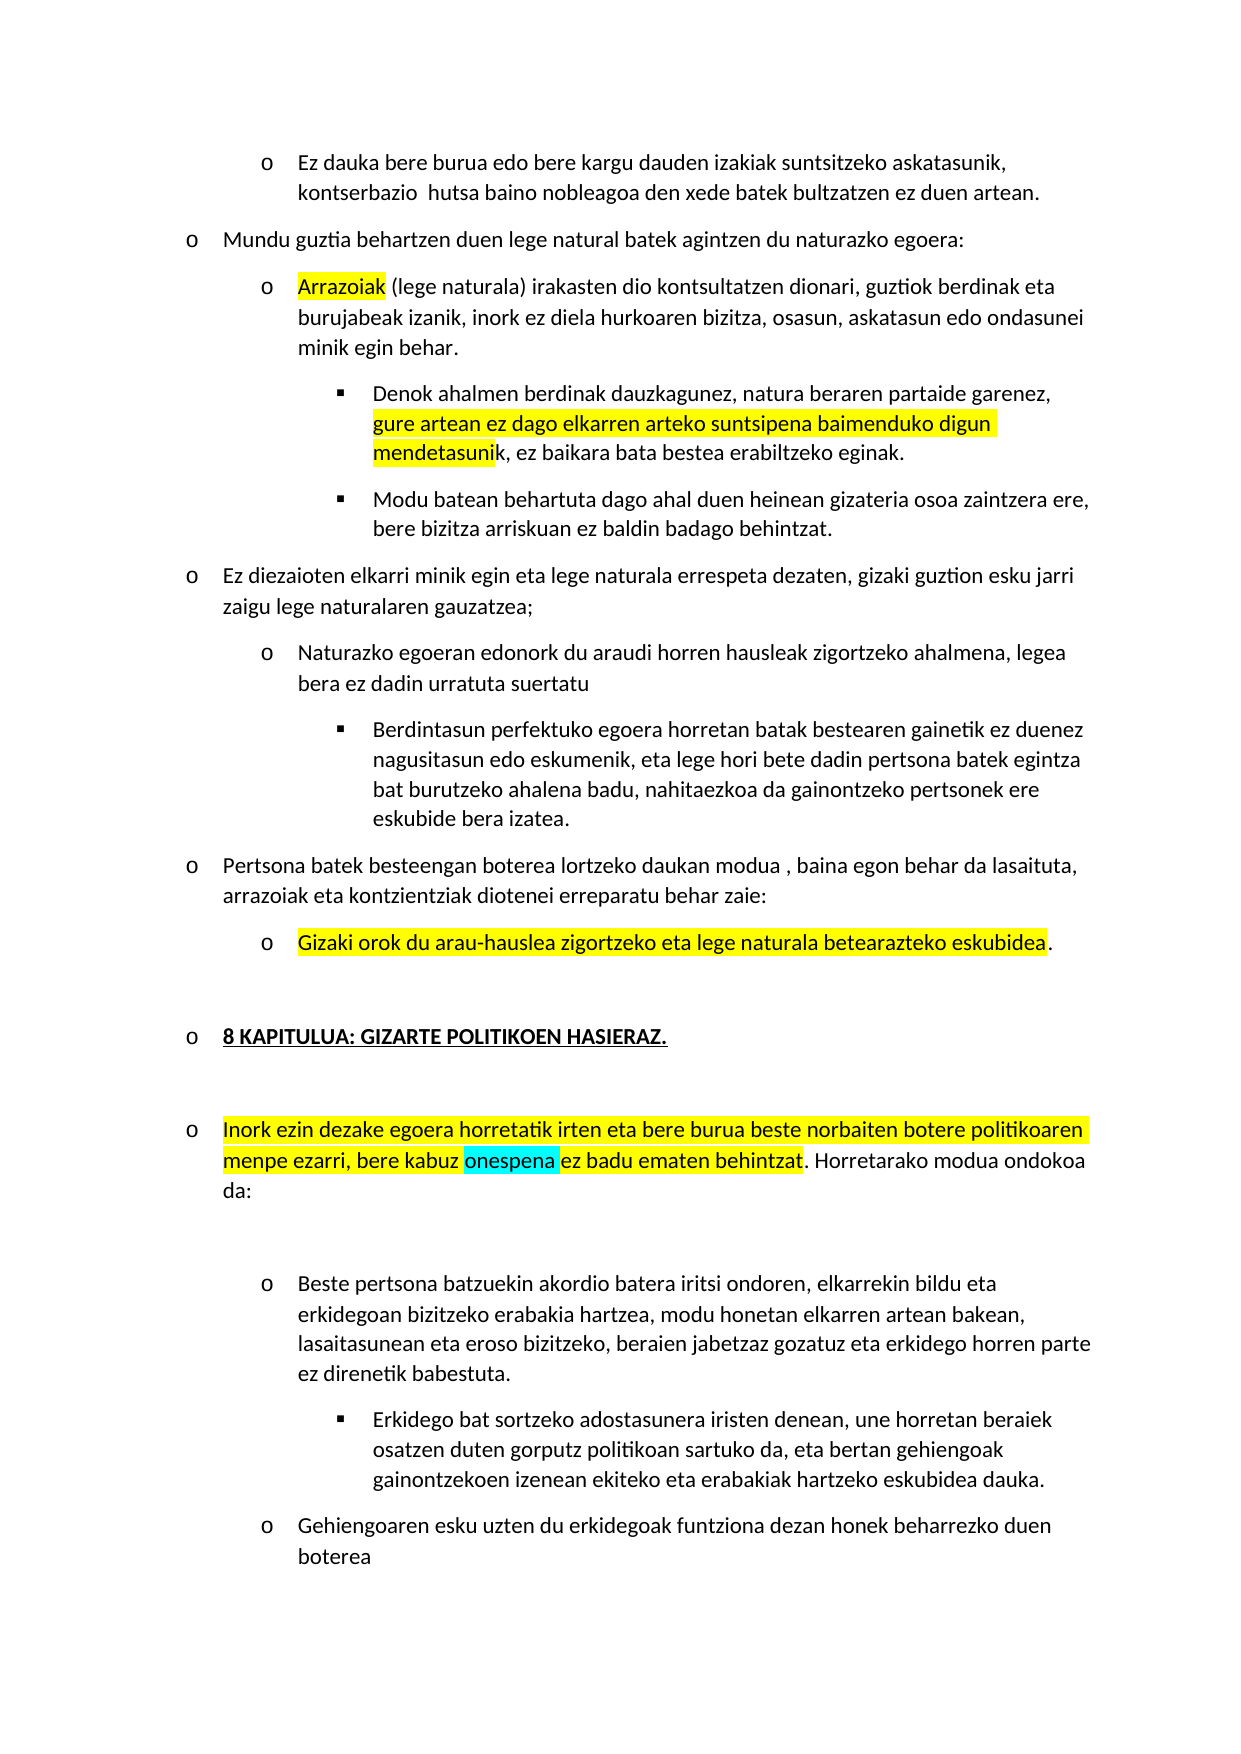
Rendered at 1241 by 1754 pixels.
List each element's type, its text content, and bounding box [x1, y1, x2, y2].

list Erkidego bat sortzeko adostasunera iristen denean, une horretan beraiek osatzen duten gorputz politikoan sartuko da, eta bertan gehiengoak gainontzekoen izenean ekiteko eta erabakiak hartzeko eskubidea dauka. [335, 1405, 1093, 1493]
list Beste pertsona batzuekin akordio batera iritsi ondoren, elkarrekin bildu eta erkidegoan bizitzeko erabakia hartzea, modu honetan elkarren artean bakean, lasaitasunean eta eroso bizitzeko, beraien jabetzaz gozatuz eta erkidego horren parte ez direnetik babestuta. [260, 1269, 1093, 1387]
list Berdintasun perfektuko egoera horretan batak bestearen gainetik ez duenez nagusitasun edo eskumenik, eta lege hori bete dadin pertsona batek egintza bat burutzeko ahalena badu, nahitaezkoa da gainontzeko pertsonek ere eskubide bera izatea. [335, 715, 1093, 832]
list Modu batean behartuta dago ahal duen heinean gizateria osoa zaintzera ere, bere bizitza arriskuan ez baldin badago behintzat. [335, 485, 1093, 543]
list 8 KAPITULUA: GIZARTE POLITIKOEN HASIERAZ. [185, 1022, 1093, 1051]
list Gehiengoaren esku uzten du erkidegoak funtziona dezan honek beharrezko duen boterea [260, 1511, 1093, 1570]
list Naturazko egoeran edonork du araudi horren hausleak zigortzeko ahalmena, legea bera ez dadin urratuta suertatu [260, 638, 1093, 697]
list Mundu guztia behartzen duen lege natural batek agintzen du naturazko egoera: [185, 225, 1093, 254]
list Ez dauka bere burua edo bere kargu dauden izakiak suntsitzeko askatasunik, kontserbazio hutsa baino nobleagoa den xede batek bultzatzen ez duen artean. [260, 148, 1093, 206]
list Inork ezin dezake egoera horretatik irten eta bere burua beste norbaiten botere politikoaren menpe ezarri, bere kabuz onespena ez badu ematen behintzat. Horretarako modua ondokoa da: [185, 1116, 1093, 1204]
list Ez diezaioten elkarri minik egin eta lege naturala errespeta dezaten, gizaki guztion esku jarri zaigu lege naturalaren gauzatzea; [185, 561, 1093, 620]
list Pertsona batek besteengan boterea lortzeko daukan modua , baina egon behar da lasaituta, arrazoiak eta kontzientziak diotenei erreparatu behar zaie: [185, 851, 1093, 909]
list Arrazoiak (lege naturala) irakasten dio kontsultatzen dionari, guztiok berdinak eta burujabeak izanik, inork ez diela hurkoaren bizitza, osasun, askatasun edo ondasunei minik egin behar. [260, 272, 1093, 361]
list Denok ahalmen berdinak dauzkagunez, natura beraren partaide garenez, gure artean ez dago elkarren arteko suntsipena baimenduko digun mendetasunik, ez baikara bata bestea erabiltzeko eginak. [335, 379, 1093, 467]
list Gizaki orok du arau-hauslea zigortzeko eta lege naturala betearazteko eskubidea. [260, 928, 1093, 957]
